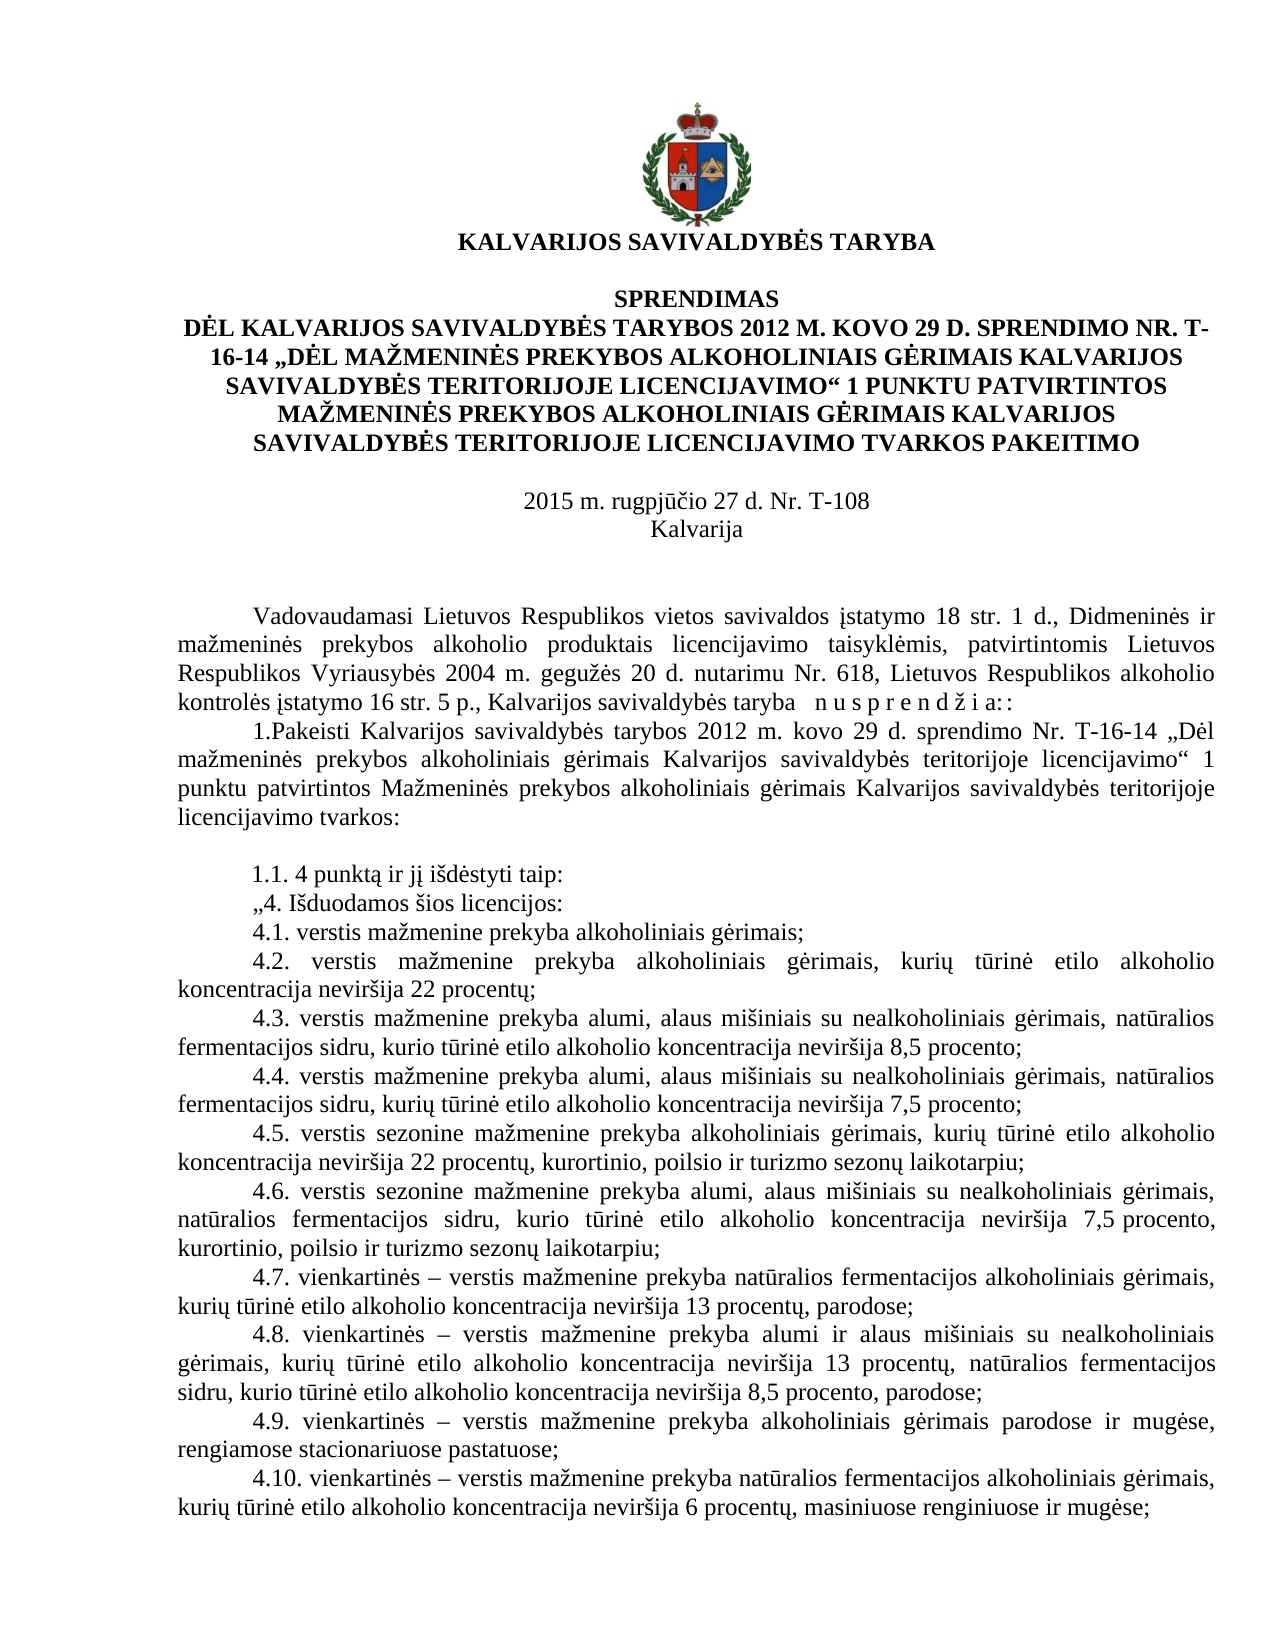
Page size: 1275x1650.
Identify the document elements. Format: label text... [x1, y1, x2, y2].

text „4. Išduodamos šios licencijos: [177, 888, 1216, 917]
text 4.9. vienkartinės – verstis mažmenine prekyba alkoholiniais gėrimais parodose ir mugėse, rengiamose stacionariuose pastatuose; [177, 1406, 1216, 1463]
text 4.8. vienkartinės – verstis mažmenine prekyba alumi ir alaus mišiniais su nealkoholiniais gėrimais, kurių tūrinė etilo alkoholio koncentracija neviršija 13 procentų, natūralios fermentacijos sidru, kurio tūrinė etilo alkoholio koncentracija neviršija 8,5 procento, parodose; [177, 1319, 1216, 1406]
text 4.7. vienkartinės – verstis mažmenine prekyba natūralios fermentacijos alkoholiniais gėrimais, kurių tūrinė etilo alkoholio koncentracija neviršija 13 procentų, parodose; [177, 1262, 1216, 1319]
text DĖL KALVARIJOS SAVIVALDYBĖS TARYBOS 2012 M. KOVO 29 D. SPRENDIMO NR. T-16-14 „DĖL MAŽMENINĖS PREKYBOS ALKOHOLINIAIS GĖRIMAIS KALVARIJOS SAVIVALDYBĖS TERITORIJOJE LICENCIJAVIMO“ 1 PUNKTU PATVIRTINTOS MAŽMENINĖS PREKYBOS ALKOHOLINIAIS GĖRIMAIS KALVARIJOS SAVIVALDYBĖS TERITORIJOJE LICENCIJAVIMO TVARKOS PAKEITIMO [177, 313, 1216, 457]
text 4.3. verstis mažmenine prekyba alumi, alaus mišiniais su nealkoholiniais gėrimais, natūralios fermentacijos sidru, kurio tūrinė etilo alkoholio koncentracija neviršija 8,5 procento; [177, 1003, 1216, 1061]
text 4.1. verstis mažmenine prekyba alkoholiniais gėrimais; [177, 917, 1216, 946]
text KALVARIJOS SAVIVALDYBĖS TARYBA [177, 227, 1216, 256]
text SPRENDIMAS [177, 284, 1216, 313]
text 4.6. verstis sezonine mažmenine prekyba alumi, alaus mišiniais su nealkoholiniais gėrimais, natūralios fermentacijos sidru, kurio tūrinė etilo alkoholio koncentracija neviršija 7,5 procento, kurortinio, poilsio ir turizmo sezonų laikotarpiu; [177, 1176, 1216, 1262]
text 4.2. verstis mažmenine prekyba alkoholiniais gėrimais, kurių tūrinė etilo alkoholio koncentracija neviršija 22 procentų; [177, 946, 1216, 1003]
text Kalvarija [177, 514, 1216, 543]
text 4.5. verstis sezonine mažmenine prekyba alkoholiniais gėrimais, kurių tūrinė etilo alkoholio koncentracija neviršija 22 procentų, kurortinio, poilsio ir turizmo sezonų laikotarpiu; [177, 1118, 1216, 1176]
text 4.4. verstis mažmenine prekyba alumi, alaus mišiniais su nealkoholiniais gėrimais, natūralios fermentacijos sidru, kurių tūrinė etilo alkoholio koncentracija neviršija 7,5 procento; [177, 1061, 1216, 1118]
text 2015 m. rugpjūčio 27 d. Nr. T-108 [177, 486, 1216, 514]
text 1.1. 4 punktą ir jį išdėstyti taip: [251, 859, 1216, 888]
text 4.10. vienkartinės – verstis mažmenine prekyba natūralios fermentacijos alkoholiniais gėrimais, kurių tūrinė etilo alkoholio koncentracija neviršija 6 procentų, masiniuose renginiuose ir mugėse; [177, 1463, 1216, 1521]
text Vadovaudamasi Lietuvos Respublikos vietos savivaldos įstatymo 18 str. 1 d., Didmeninės ir mažmeninės prekybos alkoholio produktais licencijavimo taisyklėmis, patvirtintomis Lietuvos Respublikos Vyriausybės 2004 m. gegužės 20 d. nutarimu Nr. 618, Lietuvos Respublikos alkoholio kontrolės įstatymo 16 str. 5 p., Kalvarijos savivaldybės taryba nusprendžia:: [177, 601, 1216, 716]
text 1. Pakeisti Kalvarijos savivaldybės tarybos 2012 m. kovo 29 d. sprendimo Nr. T-16-14 „Dėl mažmeninės prekybos alkoholiniais gėrimais Kalvarijos savivaldybės teritorijoje licencijavimo“ 1 punktu patvirtintos Mažmeninės prekybos alkoholiniais gėrimais Kalvarijos savivaldybės teritorijoje licencijavimo tvarkos: [177, 716, 1216, 831]
